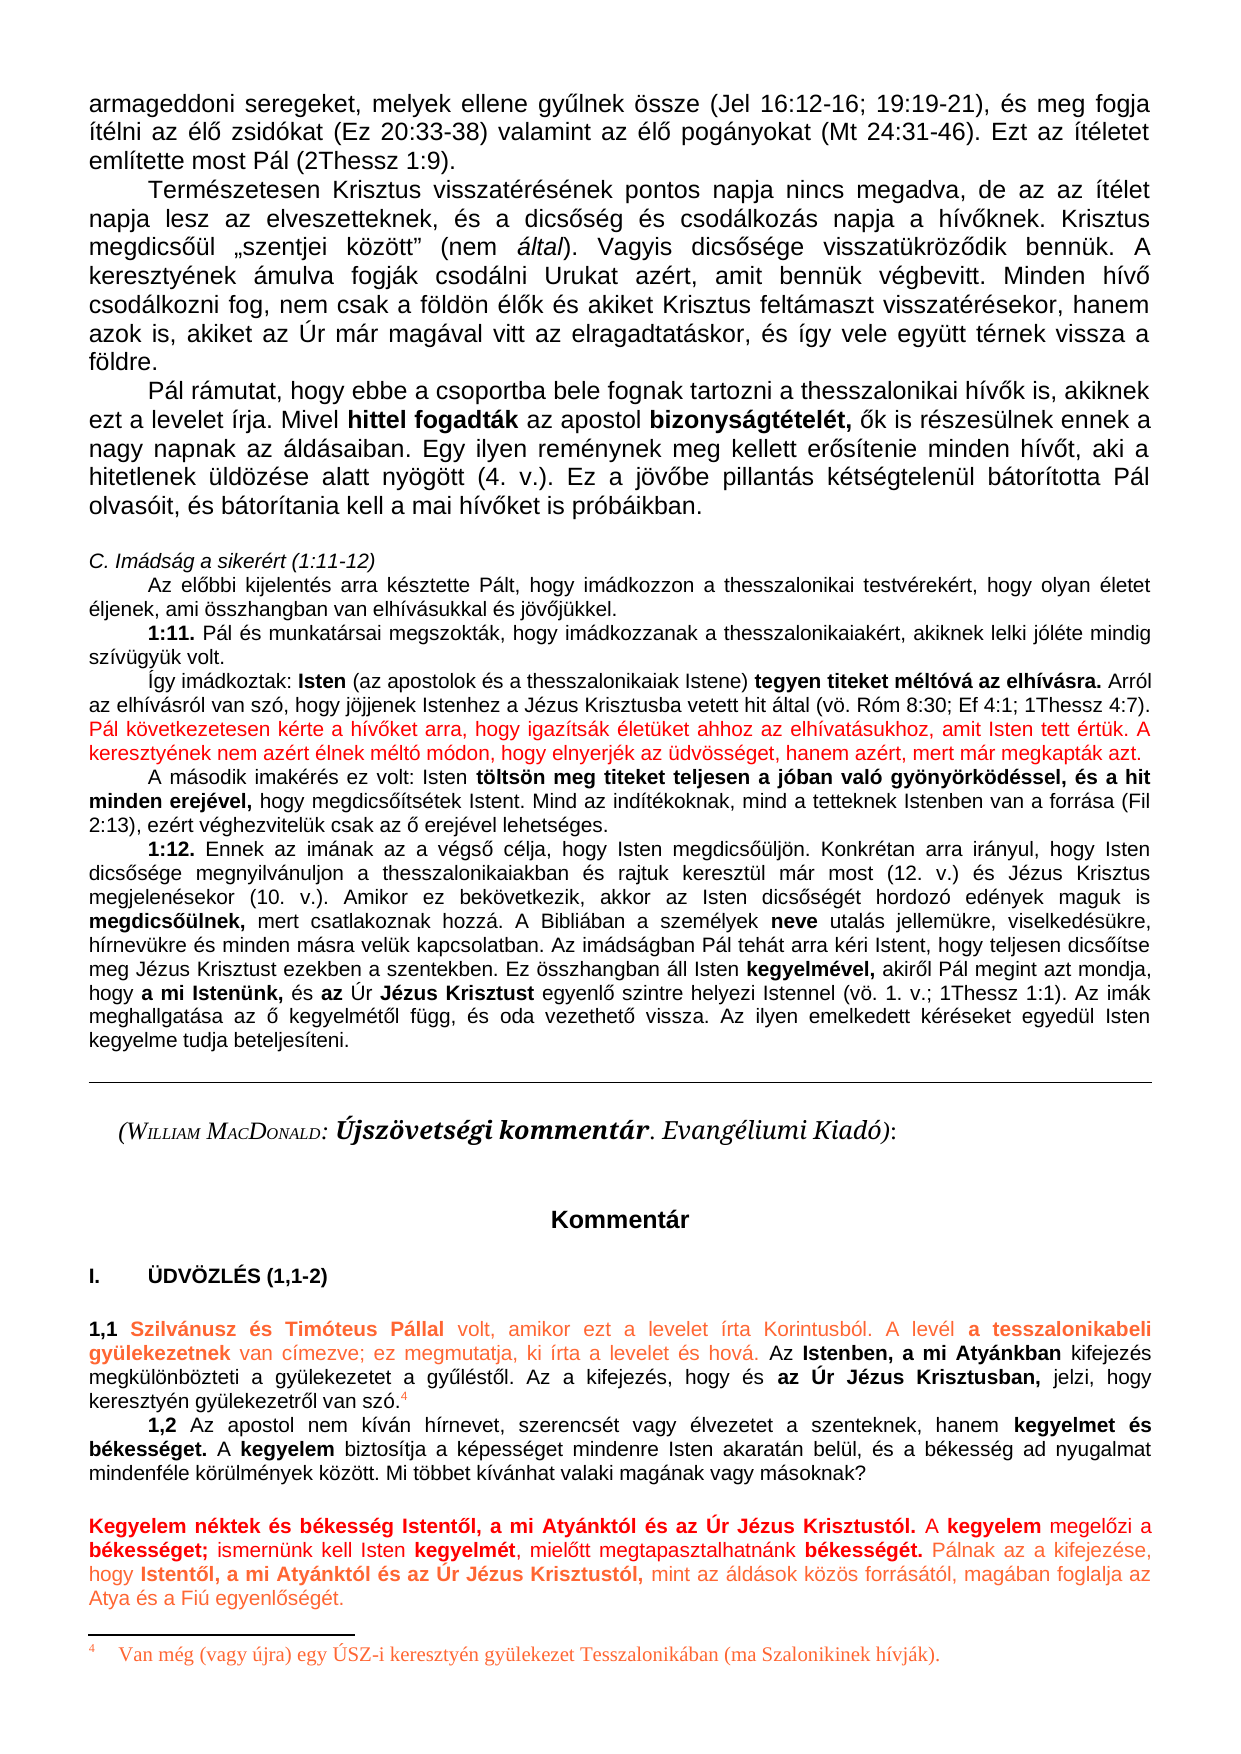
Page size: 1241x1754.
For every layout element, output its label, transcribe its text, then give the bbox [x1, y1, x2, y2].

text (William MacDonald: Újszövetségi kommentár. Evangéliumi Kiadó): [88, 1083, 1152, 1176]
text Kommentár [88, 1205, 1152, 1234]
text C. Imádság a sikerért (1:11-12) [88, 549, 1152, 573]
text Kegyelem néktek és békesség Istentől, a mi Atyánktól és az Úr Jézus Krisztustól. A kegyelem megelőzi a békességet; ismernünk kell Isten kegyelmét, mielőtt megtapasztalhatnánk békességét. Pálnak az a kifejezése, hogy Istentől, a mi Atyánktól és az Úr Jézus Krisztustól, mint az áldások közös forrásától, magában foglalja az Atya és a Fiú egyenlőségét. [88, 1514, 1152, 1610]
text Van még (vagy újra) egy ÚSZ‑i keresztyén gyülekezet Tesszalonikában (ma Szalonikinek hívják). [88, 1641, 1152, 1665]
text Így imádkoztak: Isten (az apostolok és a thesszalonikaiak Istene) tegyen titeket méltóvá az elhívásra. Arról az elhívásról van szó, hogy jöjjenek Istenhez a Jézus Krisztusba vetett hit által (vö. Róm 8:30; Ef 4:1; 1Thessz 4:7). Pál következetesen kérte a hívőket arra, hogy igazítsák életüket ahhoz az elhívatásukhoz, amit Isten tett értük. A keresztyének nem azért élnek méltó módon, hogy elnyerjék az üdvösséget, hanem azért, mert már megkapták azt. [88, 669, 1152, 765]
text Pál rámutat, hogy ebbe a csoportba bele fognak tartozni a thesszalonikai hívők is, akiknek ezt a levelet írja. Mivel hittel fogadták az apostol bizonyságtételét, ők is részesülnek ennek a nagy napnak az áldásaiban. Egy ilyen reménynek meg kellett erősítenie minden hívőt, aki a hitetlenek üldözése alatt nyögött (4. v.). Ez a jövőbe pillantás kétségtelenül bátorította Pál olvasóit, és bátorítania kell a mai hívőket is próbáikban. [88, 376, 1152, 520]
text 1,1 Szilvánusz és Timóteus Pállal volt, amikor ezt a levelet írta Korintusból. A levél a tesszalonikabeli gyülekezetnek van címezve; ez megmutatja, ki írta a levelet és hová. Az Istenben, a mi Atyánkban kifejezés megkülönbözteti a gyülekezetet a gyűléstől. Az a kifejezés, hogy és az Úr Jézus Krisztusban, jelzi, hogy keresztyén gyülekezetről van szó. [88, 1317, 1152, 1413]
text armageddoni seregeket, melyek ellene gyűlnek össze (Jel 16:12-16; 19:19-21), és meg fogja ítélni az élő zsidókat (Ez 20:33-38) valamint az élő pogányokat (Mt 24:31-46). Ezt az ítéletet említette most Pál (2Thessz 1:9). [88, 88, 1152, 175]
text 1:12. Ennek az imának az a végső célja, hogy Isten megdicsőüljön. Konkrétan arra irányul, hogy Isten dicsősége megnyilvánuljon a thesszalonikaiakban és rajtuk keresztül már most (12. v.) és Jézus Krisztus megjelenésekor (10. v.). Amikor ez bekövetkezik, akkor az Isten dicsőségét hordozó edények maguk is megdicsőülnek, mert csatlakoznak hozzá. A Bibliában a személyek neve utalás jellemükre, viselkedésükre, hírnevükre és minden másra velük kapcsolatban. Az imádságban Pál tehát arra kéri Istent, hogy teljesen dicsőítse meg Jézus Krisztust ezekben a szentekben. Ez összhangban áll Isten kegyelmével, akiről Pál megint azt mondja, hogy a mi Istenünk, és az Úr Jézus Krisztust egyenlő szintre helyezi Istennel (vö. 1. v.; 1Thessz 1:1). Az imák meghallgatása az ő kegyelmétől függ, és oda vezethető vissza. Az ilyen emelkedett kéréseket egyedül Isten kegyelme tudja beteljesíteni. [88, 837, 1152, 1052]
text A második imakérés ez volt: Isten töltsön meg titeket teljesen a jóban való gyönyörködéssel, és a hit minden erejével, hogy megdicsőítsétek Istent. Mind az indítékoknak, mind a tetteknek Istenben van a forrása (Fil 2:13), ezért véghezvitelük csak az ő erejével lehetséges. [88, 765, 1152, 837]
text 1:11. Pál és munkatársai megszokták, hogy imádkozzanak a thesszalonikaiakért, akiknek lelki jóléte mindig szívügyük volt. [88, 621, 1152, 669]
text I. ÜDVÖZLÉS (1,1-2) [88, 1263, 1152, 1287]
text 1,2 Az apostol nem kíván hírnevet, szerencsét vagy élvezetet a szenteknek, hanem kegyelmet és békességet. A kegyelem biztosítja a képességet mindenre Isten akaratán belül, és a békesség ad nyugalmat mindenféle körülmények között. Mi többet kívánhat valaki magának vagy másoknak? [88, 1413, 1152, 1485]
text Az előbbi kijelentés arra késztette Pált, hogy imádkozzon a thesszalonikai testvérekért, hogy olyan életet éljenek, ami összhangban van elhívásukkal és jövőjükkel. [88, 573, 1152, 621]
text Természetesen Krisztus visszatérésének pontos napja nincs megadva, de az az ítélet napja lesz az elveszetteknek, és a dicsőség és csodálkozás napja a hívőknek. Krisztus megdicsőül „szentjei között” (nem által). Vagyis dicsősége visszatükröződik bennük. A keresztyének ámulva fogják csodálni Urukat azért, amit bennük végbevitt. Minden hívő csodálkozni fog, nem csak a földön élők és akiket Krisztus feltámaszt visszatérésekor, hanem azok is, akiket az Úr már magával vitt az elragadtatáskor, és így vele együtt térnek vissza a földre. [88, 175, 1152, 376]
